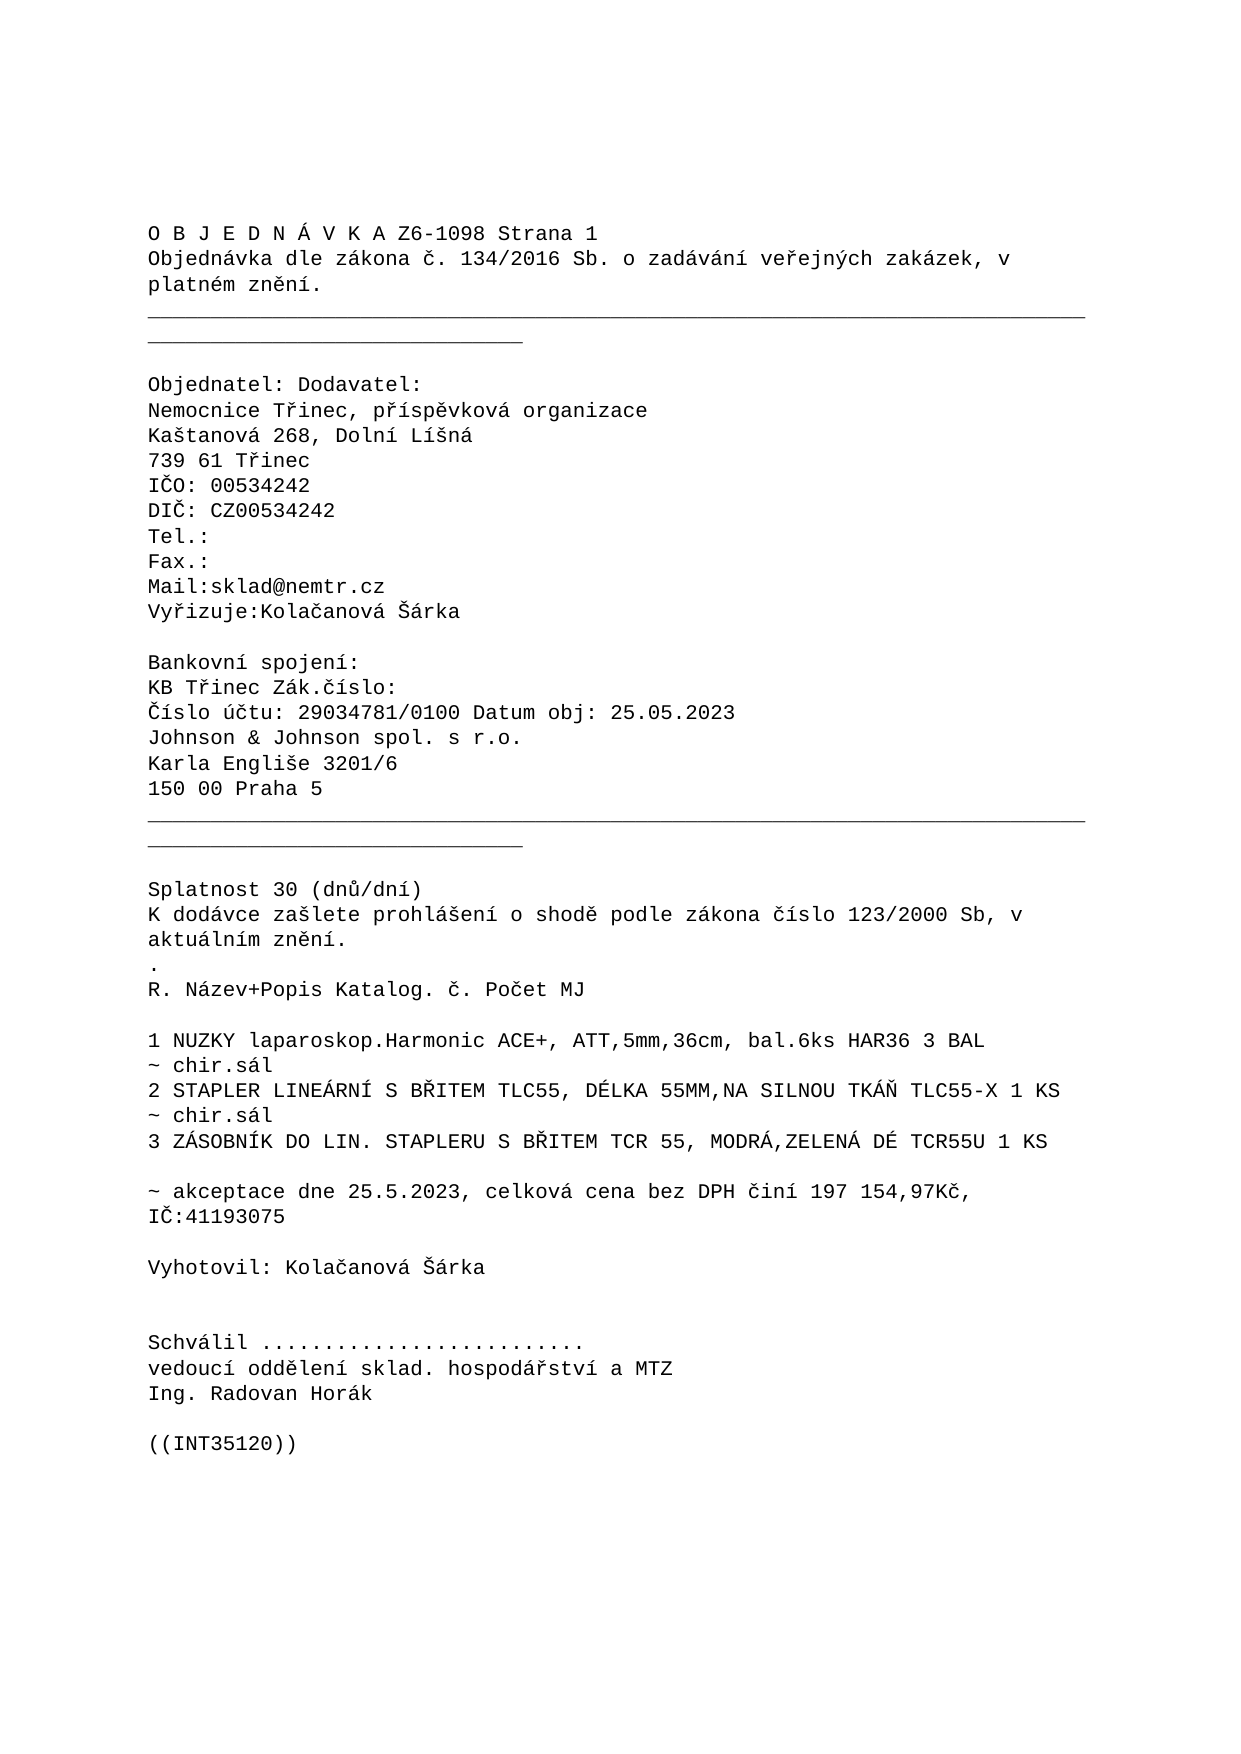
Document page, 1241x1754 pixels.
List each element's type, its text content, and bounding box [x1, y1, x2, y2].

text O B J E D N Á V K A Z6-1098 Strana 1 Objednávka dle zákona č. 134/2016 Sb. o zadávání veřejných zakázek, v platném znění. _________________________________________________________________________________________________________ Objednatel: Dodavatel: Nemocnice Třinec, příspěvková organizace Kaštanová 268, Dolní Líšná 739 61 Třinec IČO: 00534242 DIČ: CZ00534242 Tel.: Fax.: Mail:sklad@nemtr.cz Vyřizuje:Kolačanová Šárka Bankovní spojení: KB Třinec Zák.číslo: Číslo účtu: 29034781/0100 Datum obj: 25.05.2023 Johnson & Johnson spol. s r.o. Karla Engliše 3201/6 150 00 Praha 5 _________________________________________________________________________________________________________ Splatnost 30 (dnů/dní) K dodávce zašlete prohlášení o shodě podle zákona číslo 123/2000 Sb, v aktuálním znění. . R. Název+Popis Katalog. č. Počet MJ 1 NUZKY laparoskop.Harmonic ACE+, ATT,5mm,36cm, bal.6ks HAR36 3 BAL ~ chir.sál 2 STAPLER LINEÁRNÍ S BŘITEM TLC55, DÉLKA 55MM,NA SILNOU TKÁŇ TLC55-X 1 KS ~ chir.sál 3 ZÁSOBNÍK DO LIN. STAPLERU S BŘITEM TCR 55, MODRÁ,ZELENÁ DÉ TCR55U 1 KS ~ akceptace dne 25.5.2023, celková cena bez DPH činí 197 154,97Kč, IČ:41193075 Vyhotovil: Kolačanová Šárka Schválil .......................... vedoucí oddělení sklad. hospodářství a MTZ Ing. Radovan Horák ((INT35120)) [148, 148, 1093, 1457]
